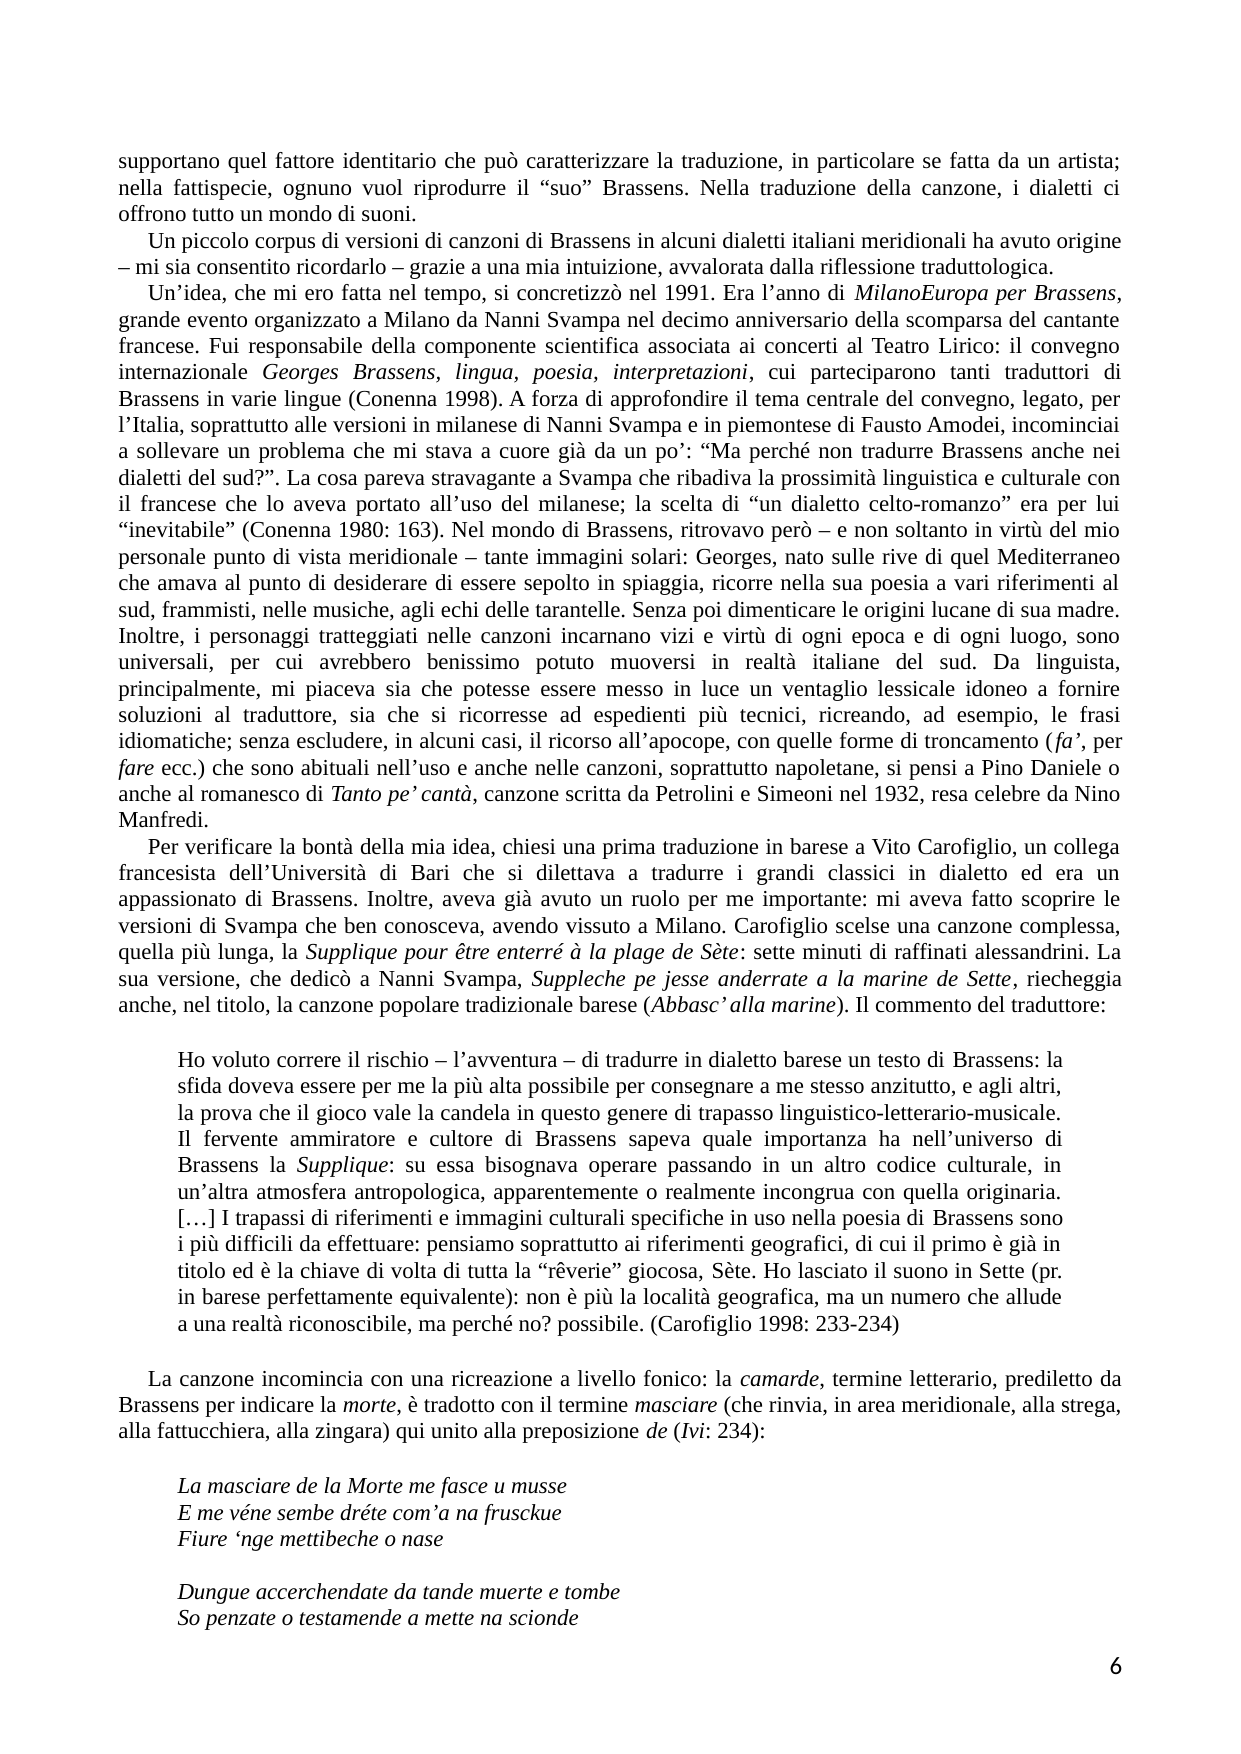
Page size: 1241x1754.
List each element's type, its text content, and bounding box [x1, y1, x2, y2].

text Ho voluto correre il rischio – l’avventura – di tradurre in dialetto barese un testo di Brassens: la sfida doveva essere per me la più alta possibile per consegnare a me stesso anzitutto, e agli altri, la prova che il gioco vale la candela in questo genere di trapasso linguistico-letterario-musicale. Il fervente ammiratore e cultore di Brassens sapeva quale importanza ha nell’universo di Brassens la Supplique: su essa bisognava operare passando in un altro codice culturale, in un’altra atmosfera antropologica, apparentemente o realmente incongrua con quella originaria. […] I trapassi di riferimenti e immagini culturali specifiche in uso nella poesia di Brassens sono i più difficili da effettuare: pensiamo soprattutto ai riferimenti geografici, di cui il primo è già in titolo ed è la chiave di volta di tutta la “rêverie” giocosa, Sète. Ho lasciato il suono in Sette (pr. in barese perfettamente equivalente): non è più la località geografica, ma un numero che allude a una realtà riconoscibile, ma perché no? possibile. (Carofiglio 1998: 233-234) [177, 1046, 1063, 1336]
text supportano quel fattore identitario che può caratterizzare la traduzione, in particolare se fatta da un artista; nella fattispecie, ognuno vuol riprodurre il “suo” Brassens. Nella traduzione della canzone, i dialetti ci offrono tutto un mondo di suoni. [118, 148, 1122, 227]
text So penzate o testamende a mette na scionde [177, 1604, 1063, 1631]
text Un’idea, che mi ero fatta nel tempo, si concretizzò nel 1991. Era l’anno di MilanoEuropa per Brassens, grande evento organizzato a Milano da Nanni Svampa nel decimo anniversario della scomparsa del cantante francese. Fui responsabile della componente scientifica associata ai concerti al Teatro Lirico: il convegno internazionale Georges Brassens, lingua, poesia, interpretazioni, cui parteciparono tanti traduttori di Brassens in varie lingue (Conenna 1998). A forza di approfondire il tema centrale del convegno, legato, per l’Italia, soprattutto alle versioni in milanese di Nanni Svampa e in piemontese di Fausto Amodei, incominciai a sollevare un problema che mi stava a cuore già da un po’: “Ma perché non tradurre Brassens anche nei dialetti del sud?”. La cosa pareva stravagante a Svampa che ribadiva la prossimità linguistica e culturale con il francese che lo aveva portato all’uso del milanese; la scelta di “un dialetto celto-romanzo” era per lui “inevitabile” (Conenna 1980: 163). Nel mondo di Brassens, ritrovavo però – e non soltanto in virtù del mio personale punto di vista meridionale – tante immagini solari: Georges, nato sulle rive di quel Mediterraneo che amava al punto di desiderare di essere sepolto in spiaggia, ricorre nella sua poesia a vari riferimenti al sud, frammisti, nelle musiche, agli echi delle tarantelle. Senza poi dimenticare le origini lucane di sua madre. Inoltre, i personaggi tratteggiati nelle canzoni incarnano vizi e virtù di ogni epoca e di ogni luogo, sono universali, per cui avrebbero benissimo potuto muoversi in realtà italiane del sud. Da linguista, principalmente, mi piaceva sia che potesse essere messo in luce un ventaglio lessicale idoneo a fornire soluzioni al traduttore, sia che si ricorresse ad espedienti più tecnici, ricreando, ad esempio, le frasi idiomatiche; senza escludere, in alcuni casi, il ricorso all’apocope, con quelle forme di troncamento (fa’, per fare ecc.) che sono abituali nell’uso e anche nelle canzoni, soprattutto napoletane, si pensi a Pino Daniele o anche al romanesco di Tanto pe’ cantà, canzone scritta da Petrolini e Simeoni nel 1932, resa celebre da Nino Manfredi. [118, 279, 1122, 833]
text Fiure ‘nge mettibeche o nase [177, 1525, 1063, 1552]
text Per verificare la bontà della mia idea, chiesi una prima traduzione in barese a Vito Carofiglio, un collega francesista dell’Università di Bari che si dilettava a tradurre i grandi classici in dialetto ed era un appassionato di Brassens. Inoltre, aveva già avuto un ruolo per me importante: mi aveva fatto scoprire le versioni di Svampa che ben conosceva, avendo vissuto a Milano. Carofiglio scelse una canzone complessa, quella più lunga, la Supplique pour être enterré à la plage de Sète: sette minuti di raffinati alessandrini. La sua versione, che dedicò a Nanni Svampa, Suppleche pe jesse anderrate a la marine de Sette, riecheggia anche, nel titolo, la canzone popolare tradizionale barese (Abbasc’ alla marine). Il commento del traduttore: [118, 833, 1122, 1017]
text Un piccolo corpus di versioni di canzoni di Brassens in alcuni dialetti italiani meridionali ha avuto origine – mi sia consentito ricordarlo – grazie a una mia intuizione, avvalorata dalla riflessione traduttologica. [118, 227, 1122, 279]
text E me véne sembe dréte com’a na frusckue [177, 1499, 1063, 1525]
text Dungue accerchendate da tande muerte e tombe [177, 1578, 1063, 1604]
text La masciare de la Morte me fasce u musse [177, 1472, 1063, 1499]
text La canzone incomincia con una ricreazione a livello fonico: la camarde, termine letterario, prediletto da Brassens per indicare la morte, è tradotto con il termine masciare (che rinvia, in area meridionale, alla strega, alla fattucchiera, alla zingara) qui unito alla preposizione de (Ivi: 234): [118, 1365, 1122, 1444]
